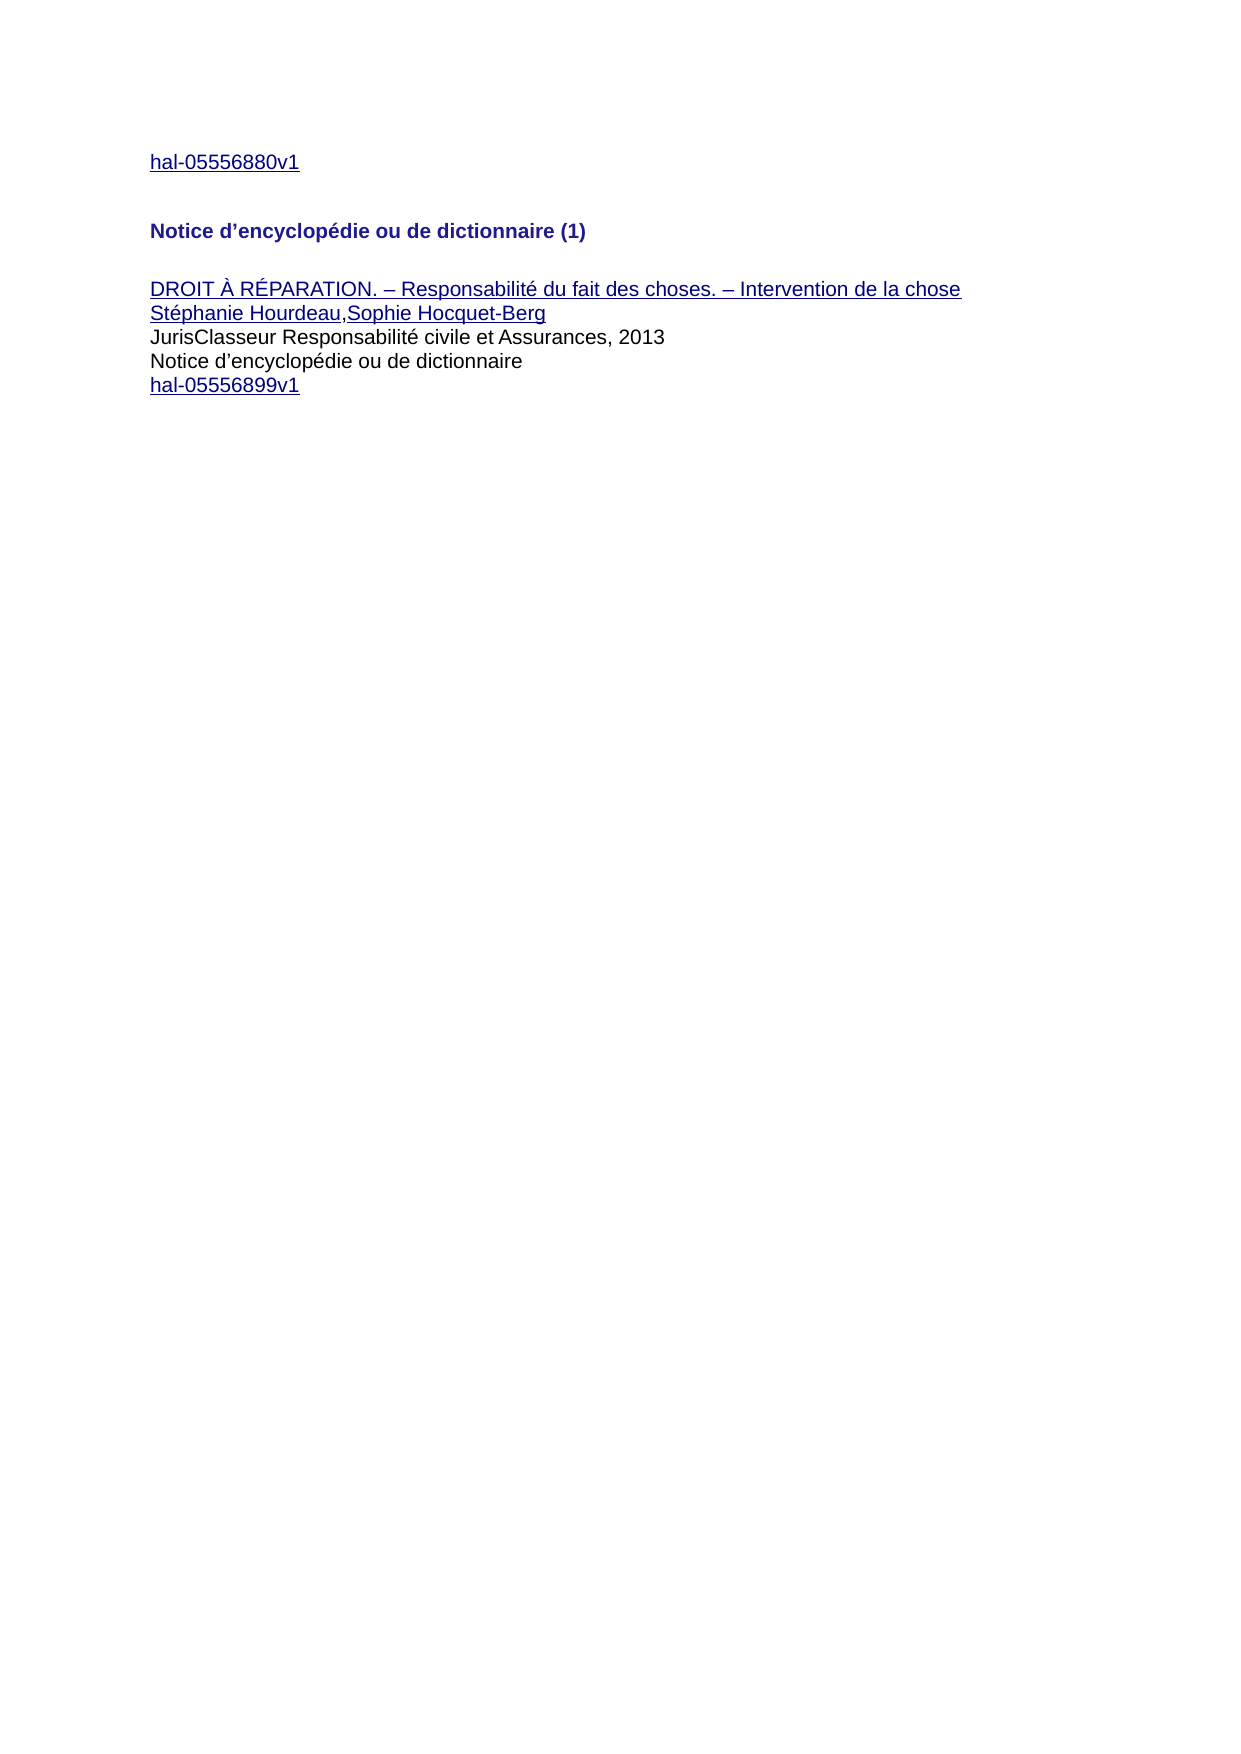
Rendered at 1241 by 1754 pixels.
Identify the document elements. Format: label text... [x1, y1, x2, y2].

table_header hal-05556880v1 [150, 150, 1090, 174]
subtitle Notice d’encyclopédie ou de dictionnaire (1) [150, 219, 1090, 243]
table_header DROIT À RÉPARATION. – Responsabilité du fait des choses. – Intervention de la chose Stéphanie Hourdeau,Sophie Hocquet-Berg JurisClasseur Responsabilité civile et Assurances, 2013 Notice d’encyclopédie ou de dictionnaire hal-05556899v1 [150, 277, 1090, 397]
